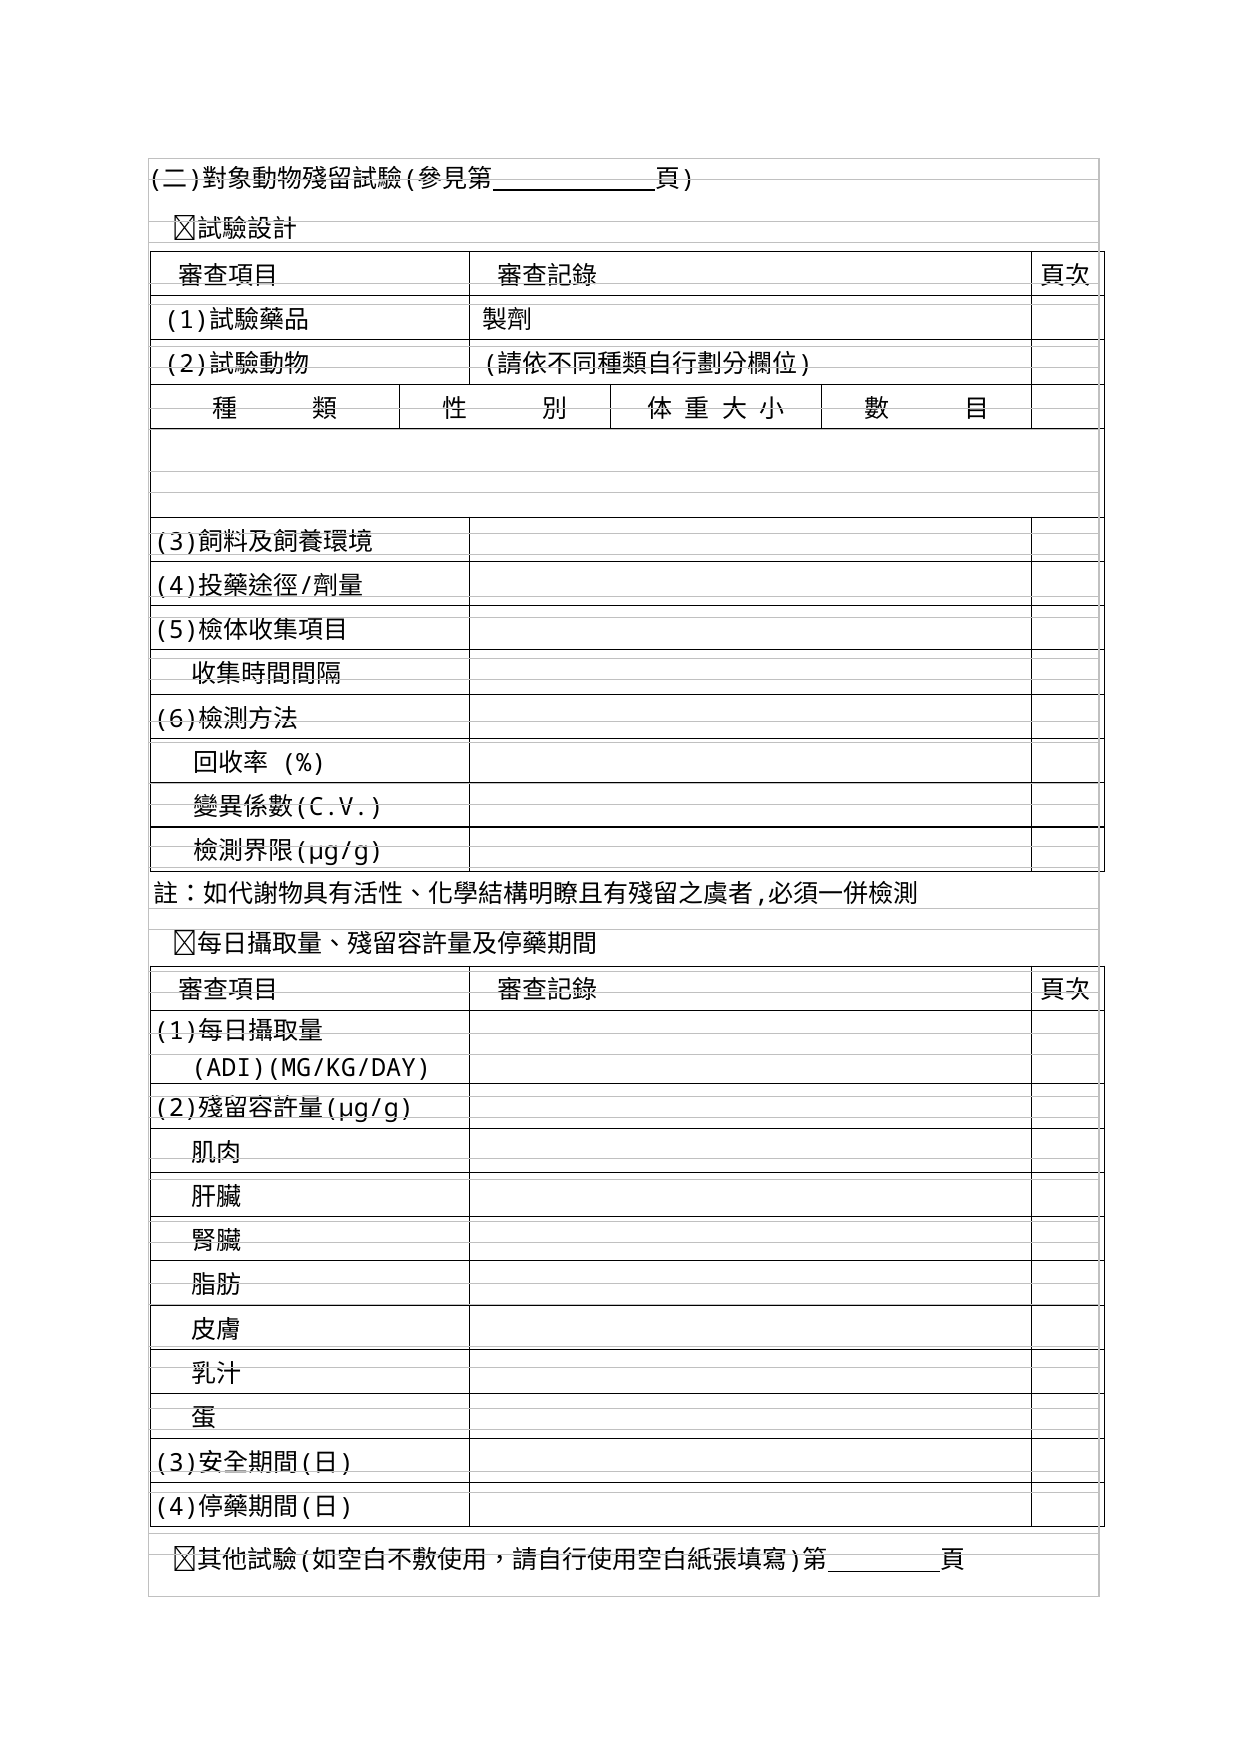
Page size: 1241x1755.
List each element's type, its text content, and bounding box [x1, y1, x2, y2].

table_cell [470, 695, 1031, 721]
table_header 審查記錄 [470, 972, 1031, 992]
table_cell [151, 493, 1098, 517]
table_cell [470, 1055, 1031, 1083]
table_cell 肌肉 [151, 1129, 469, 1158]
table_header 審查記錄 [470, 967, 1031, 971]
table_cell [1032, 368, 1098, 384]
table_cell [470, 805, 1031, 826]
table_cell (2)試驗動物 [151, 347, 469, 367]
table_cell [1032, 1394, 1098, 1408]
table_cell 腎臟 [151, 1222, 469, 1242]
table_cell [1032, 1011, 1098, 1033]
table_cell [1100, 518, 1104, 561]
text 其他試驗(如空白不敷使用，請自行使用空白紙張填寫)第 頁 [149, 1538, 1098, 1554]
table_cell (3)飼料及飼養環境 [160, 534, 191, 554]
table_cell [151, 1430, 469, 1437]
table_cell [470, 1261, 1031, 1283]
table_cell (2)試驗動物 [151, 368, 469, 384]
table_cell [470, 1129, 1031, 1158]
table_cell [470, 1217, 1031, 1221]
table_cell [1100, 1350, 1104, 1393]
table_cell [1100, 1084, 1104, 1128]
table_cell [151, 1394, 469, 1408]
table_cell [1032, 347, 1098, 367]
table_cell [1032, 1222, 1098, 1242]
table_cell [1032, 606, 1098, 617]
table_cell 回收率 (%) [151, 743, 469, 782]
table_header 審查項目 [151, 993, 469, 1010]
table_cell [1032, 695, 1098, 721]
text (二)對象動物殘留試驗(參見第 頁) [149, 180, 1098, 194]
table_cell [1032, 555, 1098, 561]
table_cell [1100, 739, 1104, 782]
table_cell 種 類 [151, 409, 399, 428]
table_cell [470, 518, 1031, 533]
table_cell [470, 1097, 1031, 1117]
table_cell [470, 1034, 1031, 1054]
table_cell (請依不同種類自行劃分欄位) [470, 340, 1031, 346]
table_cell [1100, 1306, 1104, 1349]
table_cell (請依不同種類自行劃分欄位) [470, 368, 1031, 384]
table_cell [1032, 784, 1098, 804]
table_cell (3)安全期間(日) [151, 1439, 469, 1471]
table_cell [1100, 385, 1104, 428]
table_cell [151, 597, 469, 605]
table_cell [1100, 828, 1104, 871]
table_cell [1032, 296, 1098, 304]
table_cell [151, 472, 1098, 492]
table_cell (2)試驗動物 [151, 340, 469, 346]
table_cell 乳汁 [151, 1368, 469, 1393]
table_cell [1100, 1439, 1104, 1482]
table_cell [470, 562, 1031, 596]
table_cell [470, 534, 1031, 554]
table_cell [1032, 385, 1098, 408]
table_cell [1032, 1217, 1098, 1221]
table_cell 脂肪 [151, 1261, 469, 1283]
table_cell 蛋 [151, 1409, 469, 1429]
table_cell [151, 430, 1098, 471]
table_cell 肌肉 [205, 1143, 210, 1158]
table_cell [470, 1011, 1031, 1033]
table_cell [1032, 805, 1098, 826]
table_cell [1032, 1409, 1098, 1429]
table_cell [151, 606, 469, 617]
table_cell [1032, 1129, 1098, 1158]
table_cell [470, 659, 1031, 679]
table_cell (3)飼料及飼養環境 [151, 534, 161, 554]
table_cell 皮膚 [151, 1306, 469, 1346]
table_cell (1)每日攝取量 (ADI)(MG/KG/DAY) [151, 1011, 469, 1033]
table_cell (請依不同種類自行劃分欄位) [470, 347, 1031, 367]
table_cell [1032, 1118, 1098, 1128]
table_cell 檢測界限(µg/g) [151, 828, 469, 846]
table_cell [1032, 618, 1098, 649]
table_cell 体 重 大 小 [611, 409, 821, 428]
table_cell [151, 296, 469, 304]
table_cell 体 重 大 小 [611, 385, 821, 408]
table_header 審查項目 [151, 967, 469, 971]
table_cell [151, 1173, 469, 1179]
table_header 頁次 [1032, 284, 1098, 295]
table_cell [470, 1243, 1031, 1260]
table_cell [470, 1394, 1031, 1408]
table_cell 性 別 [400, 409, 610, 428]
table_header 審查項目 [151, 284, 469, 295]
table_cell [1100, 429, 1104, 517]
table_cell [1100, 650, 1104, 694]
table_cell [470, 1472, 1031, 1482]
table_header 審查項目 [151, 252, 469, 283]
table_cell (1)試驗藥品 [151, 305, 469, 339]
table_cell (3)飼料及飼養環境 [190, 534, 469, 554]
table_cell [151, 1483, 469, 1492]
table_header 審查記錄 [470, 252, 1031, 283]
table_cell 變異係數(C.V.) [151, 784, 469, 804]
table_cell (6)檢測方法 [151, 722, 469, 738]
table_cell 收集時間間隔 [151, 680, 469, 694]
table_cell [1032, 743, 1098, 782]
table_cell (3)飼料及飼養環境 [151, 555, 469, 561]
table_cell [470, 1439, 1031, 1471]
table_cell [1032, 1180, 1098, 1216]
table_cell (2)殘留容許量(µg/g) [151, 1084, 469, 1096]
table_cell [470, 1084, 1031, 1096]
table_cell [470, 1173, 1031, 1179]
table_header 審查記錄 [470, 284, 1031, 295]
table_cell [1032, 597, 1098, 605]
table_cell 數 目 [822, 409, 1031, 428]
table_cell [1032, 680, 1098, 694]
table_header 審查項目 [151, 972, 469, 992]
table_header 頁次 [1032, 252, 1098, 283]
table_cell [1032, 1439, 1098, 1471]
table_cell [1032, 340, 1098, 346]
table_cell [1032, 847, 1098, 867]
table_cell [470, 1222, 1031, 1242]
table_cell [1032, 518, 1098, 533]
table_cell [470, 1284, 1031, 1304]
table_cell (2)殘留容許量(µg/g) [288, 1097, 469, 1117]
table_cell [470, 1368, 1031, 1393]
table_cell [1032, 534, 1098, 554]
table_cell [1100, 1217, 1104, 1260]
table_cell [470, 555, 1031, 561]
table_cell [1100, 606, 1104, 649]
table_cell [470, 1180, 1031, 1216]
table_cell [470, 618, 1031, 649]
table_cell [1032, 1472, 1098, 1482]
table_cell 脂肪 [151, 1284, 469, 1304]
table_cell [1032, 1284, 1098, 1304]
table_header 頁次 [1100, 252, 1104, 295]
text 每日攝取量、殘留容許量及停藥期間 [149, 930, 1098, 959]
table_cell 腎臟 [151, 1217, 469, 1221]
table_cell (1)每日攝取量 (ADI)(MG/KG/DAY) [151, 1055, 469, 1083]
table_cell [1100, 296, 1104, 339]
table_cell 收集時間間隔 [250, 666, 260, 679]
table_cell [1032, 1034, 1098, 1054]
table_cell [470, 597, 1031, 605]
table_cell (1)每日攝取量 (ADI)(MG/KG/DAY) [151, 1034, 469, 1054]
table_cell [1032, 828, 1098, 846]
table_cell [470, 680, 1031, 694]
table_cell [1100, 562, 1104, 605]
table_cell [1100, 695, 1104, 738]
table_cell [470, 606, 1031, 617]
table_cell 數 目 [822, 385, 1031, 408]
table_cell (3)飼料及飼養環境 [151, 518, 469, 533]
table_cell [1032, 409, 1098, 428]
table_cell [1032, 1368, 1098, 1393]
table_cell 收集時間間隔 [151, 659, 469, 679]
table_cell [470, 1430, 1031, 1437]
table_cell [1100, 1129, 1104, 1172]
table_cell 註：如代謝物具有活性、化學結構明瞭且有殘留之虞者,必須一併檢測 [151, 872, 1098, 908]
table_cell [470, 1118, 1031, 1128]
table_cell [1100, 1394, 1104, 1437]
table_cell 肝臟 [151, 1180, 469, 1216]
table_cell 種 類 [151, 385, 399, 408]
table_cell [1032, 562, 1098, 596]
table_cell [1100, 1261, 1104, 1305]
table_cell [1032, 1084, 1098, 1096]
table_cell [1032, 722, 1098, 738]
table_cell 檢測界限(µg/g) [151, 847, 469, 867]
table_cell 變異係數(C.V.) [151, 805, 469, 826]
table_cell (2)殘留容許量(µg/g) [217, 1097, 235, 1117]
table_header 頁次 [1100, 967, 1104, 1010]
table_cell [470, 828, 1031, 846]
table_cell [1032, 1483, 1098, 1492]
table_cell 乳汁 [151, 1350, 469, 1367]
table_cell [470, 1409, 1031, 1429]
table_cell 數 目 [874, 409, 882, 417]
text 試驗設計 [149, 222, 1098, 242]
table_cell 收集時間間隔 [151, 650, 469, 658]
table_cell [470, 1350, 1031, 1367]
table_cell [470, 743, 1031, 782]
table_cell [470, 1306, 1031, 1346]
table_cell [1032, 1097, 1098, 1117]
table_cell [1100, 1173, 1104, 1216]
table_cell [1032, 1243, 1098, 1260]
table_cell [1032, 650, 1098, 658]
table_cell 製劑 [470, 305, 1031, 339]
table_cell [1032, 1159, 1098, 1172]
table_cell (2)殘留容許量(µg/g) [151, 1118, 469, 1128]
table_cell [151, 1472, 469, 1482]
table_cell [1032, 1261, 1098, 1283]
table_header 頁次 [1032, 972, 1098, 992]
table_cell (4)投藥途徑/劑量 [151, 562, 469, 596]
table_cell 性 別 [400, 385, 610, 408]
table_cell (5)檢体收集項目 [151, 618, 469, 649]
table_header 頁次 [1032, 993, 1098, 1010]
text [149, 207, 1098, 221]
table_cell [1032, 1306, 1098, 1346]
text (二)對象動物殘留試驗(參見第 頁) [149, 159, 1098, 179]
table_cell 肌肉 [151, 1159, 469, 1172]
table_cell [470, 1159, 1031, 1172]
table_cell [470, 650, 1031, 658]
table_cell [1032, 659, 1098, 679]
table_cell (6)檢測方法 [151, 695, 469, 721]
table_cell [1032, 1173, 1098, 1179]
table_header 審查記錄 [470, 993, 1031, 1010]
table_cell [1100, 1483, 1104, 1526]
table_cell [470, 847, 1031, 867]
text 其他試驗(如空白不敷使用，請自行使用空白紙張填寫)第 頁 [149, 1555, 1098, 1576]
table_cell 腎臟 [151, 1243, 469, 1260]
table_cell (2)殘留容許量(µg/g) [151, 1097, 204, 1117]
table_cell [1100, 1011, 1104, 1083]
table_cell (4)停藥期間(日) [151, 1493, 469, 1526]
table_cell (2)殘留容許量(µg/g) [236, 1097, 290, 1117]
table_cell [470, 1493, 1031, 1526]
table_cell [1032, 1055, 1098, 1083]
table_cell [1100, 783, 1104, 826]
table_cell [470, 296, 1031, 304]
text [149, 922, 1098, 929]
table_cell [1032, 305, 1098, 339]
table_cell [470, 1483, 1031, 1492]
table_cell [470, 784, 1031, 804]
table_header 頁次 [1032, 967, 1098, 971]
table_cell [1100, 340, 1104, 384]
table_cell [1032, 1430, 1098, 1437]
table_cell [470, 722, 1031, 738]
table_cell [1032, 1493, 1098, 1526]
table_cell [1032, 1350, 1098, 1367]
table_cell 肌肉 [220, 1146, 237, 1158]
